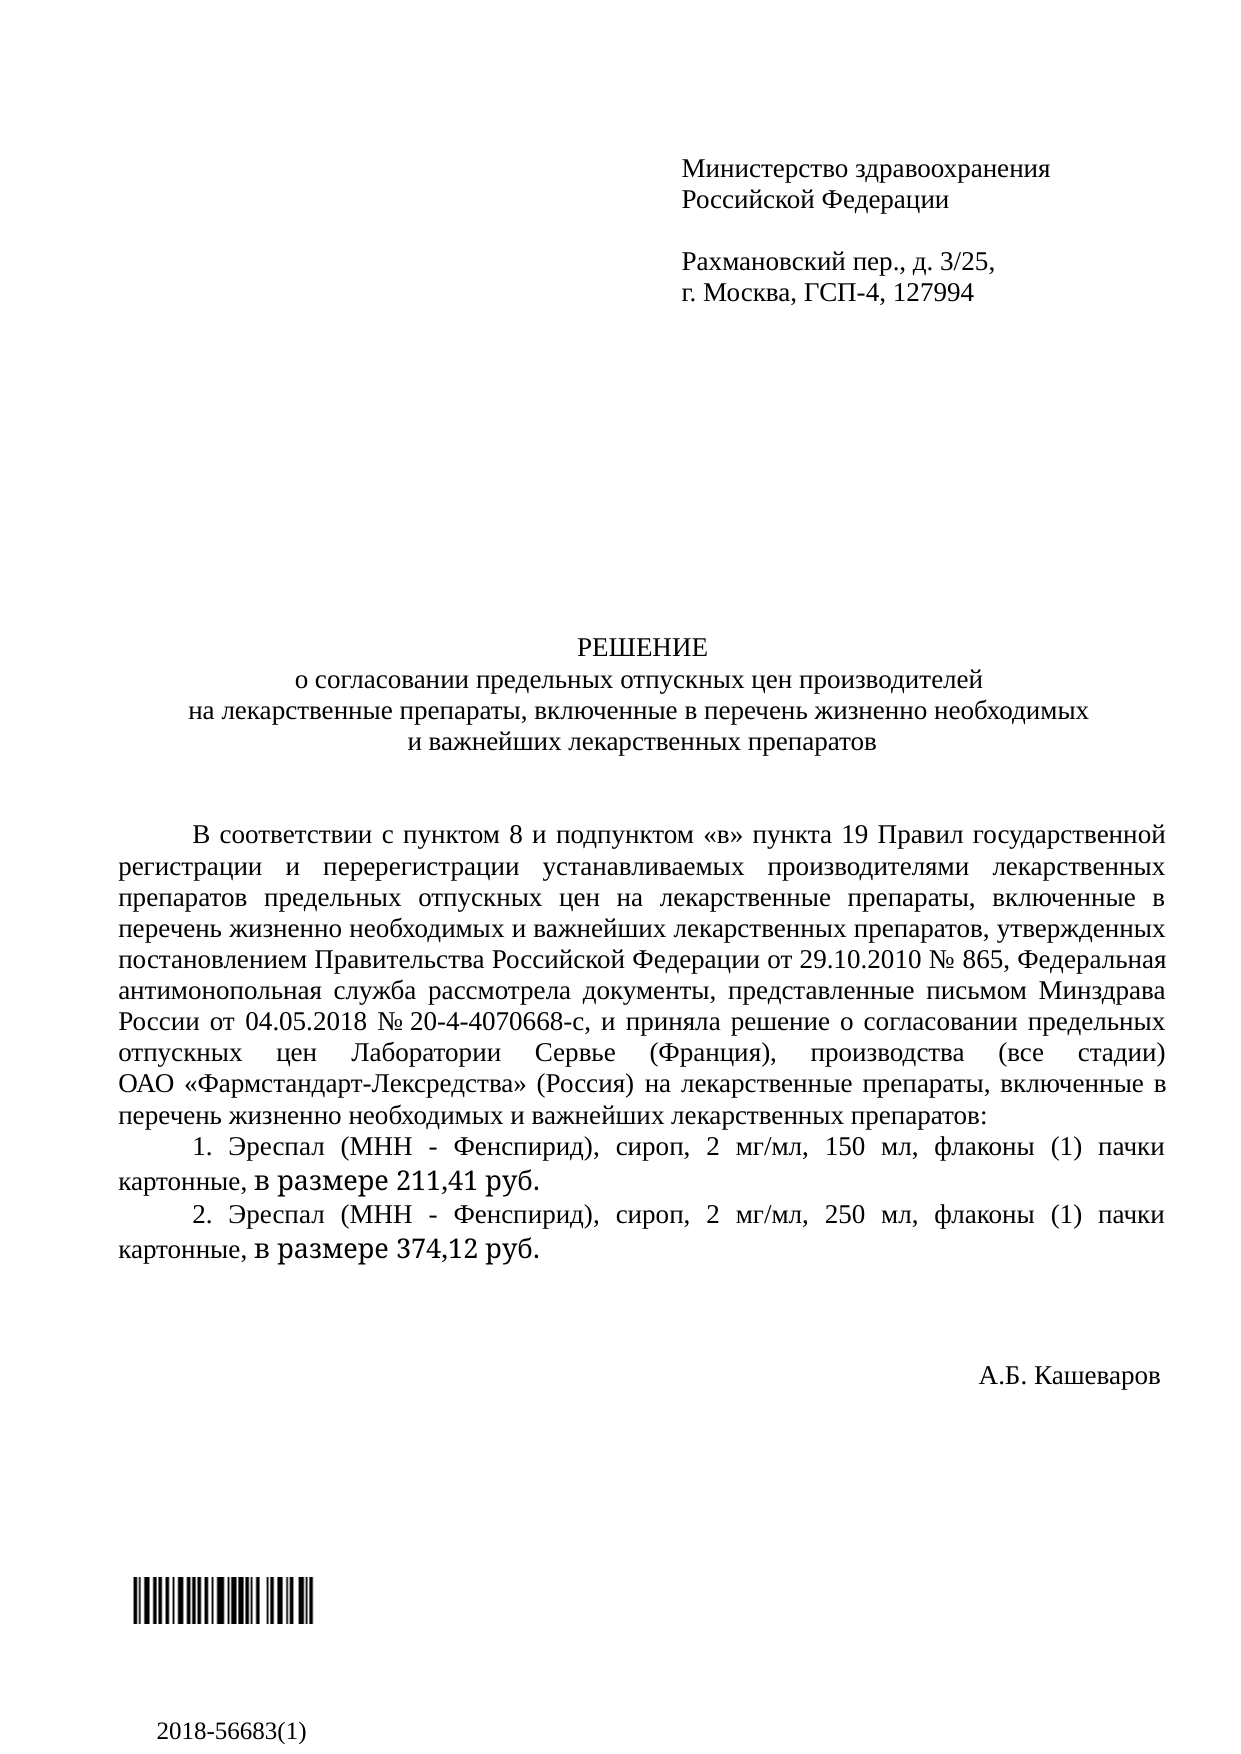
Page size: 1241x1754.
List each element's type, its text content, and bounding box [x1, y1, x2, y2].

text Российской Федерации [681, 183, 1167, 214]
text В соответствии с пунктом 8 и подпунктом «в» пункта 19 Правил государственной регистрации и перерегистрации устанавливаемых производителями лекарственных препаратов предельных отпускных цен на лекарственные препараты, включенные в перечень жизненно необходимых и важнейших лекарственных препаратов, утвержденных постановлением Правительства Российской Федерации от 29.10.2010 № 865, Федеральная антимонопольная служба рассмотрела документы, представленные письмом Минздрава России от 04.05.2018 № 20-4-4070668-с, и приняла решение о согласовании предельных отпускных цен Лаборатории Сервье (Франция), производства (все стадии) ОАО «Фармстандарт-Лексредства» (Россия) на лекарственные препараты, включенные в перечень жизненно необходимых и важнейших лекарственных препаратов: [118, 818, 1167, 1130]
text Министерство здравоохранения [681, 152, 1167, 183]
text А.Б. Кашеваров [118, 1359, 1167, 1391]
text РЕШЕНИЕ [118, 632, 1167, 663]
text 1. Эреспал (МНН - Фенспирид), сироп, 2 мг/мл, 150 мл, флаконы (1) пачки картонные, в размере 211,41 руб. [118, 1130, 1167, 1198]
picture [118, 1577, 331, 1624]
text о согласовании предельных отпускных цен производителей [118, 663, 1167, 694]
text и важнейших лекарственных препаратов [118, 725, 1167, 756]
text 2. Эреспал (МНН - Фенспирид), сироп, 2 мг/мл, 250 мл, флаконы (1) пачки картонные, в размере 374,12 руб. [118, 1198, 1167, 1266]
text Рахмановский пер., д. 3/25, [681, 245, 1167, 276]
text на лекарственные препараты, включенные в перечень жизненно необходимых [118, 694, 1167, 725]
text г. Москва, ГСП-4, 127994 [681, 276, 1167, 307]
